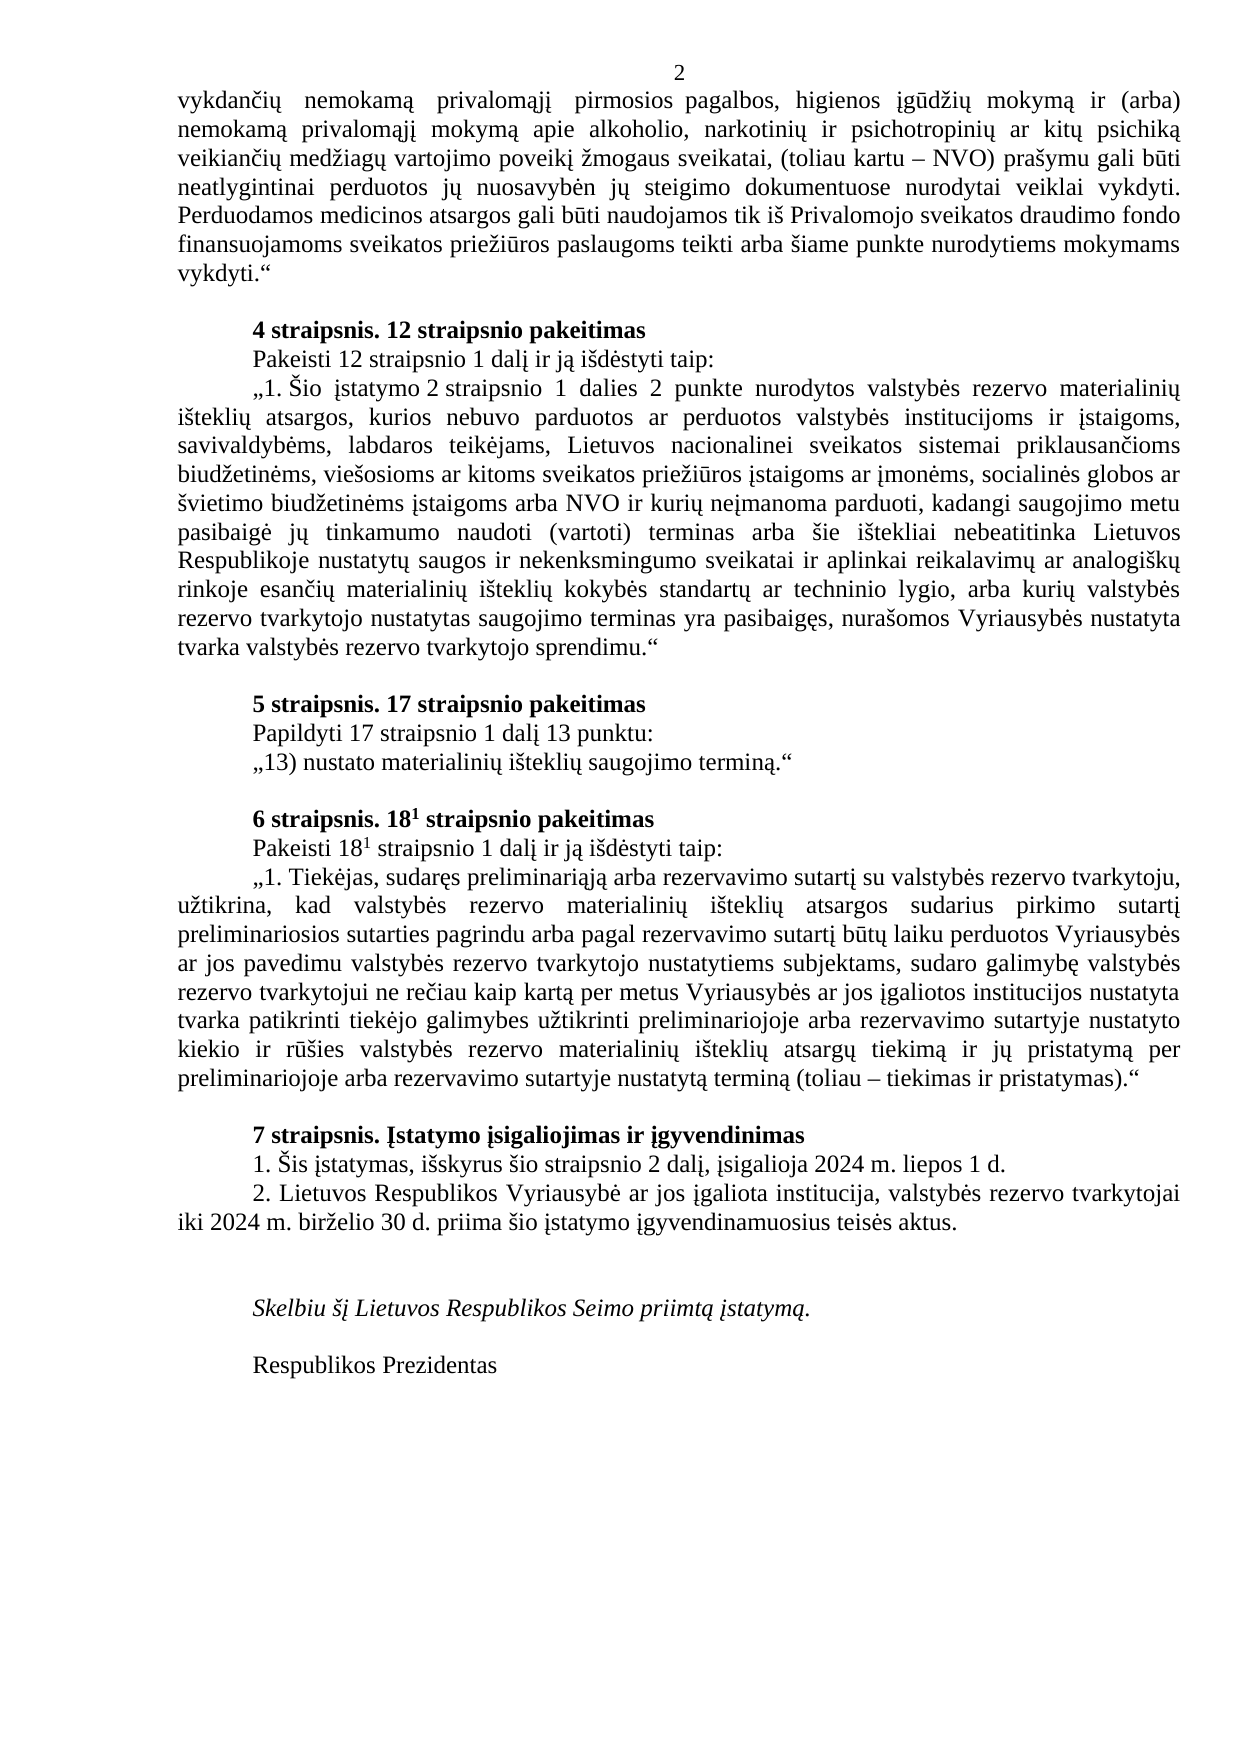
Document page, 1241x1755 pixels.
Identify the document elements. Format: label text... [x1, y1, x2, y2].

text „1. Šio įstatymo 2 straipsnio 1 dalies 2 punkte nurodytos valstybės rezervo materialinių išteklių atsargos, kurios nebuvo parduotos ar perduotos valstybės institucijoms ir įstaigoms, savivaldybėms, labdaros teikėjams, Lietuvos nacionalinei sveikatos sistemai priklausančioms biudžetinėms, viešosioms ar kitoms sveikatos priežiūros įstaigoms ar įmonėms, socialinės globos ar švietimo biudžetinėms įstaigoms arba NVO ir kurių neįmanoma parduoti, kadangi saugojimo metu pasibaigė jų tinkamumo naudoti (vartoti) terminas arba šie ištekliai nebeatitinka Lietuvos Respublikoje nustatytų saugos ir nekenksmingumo sveikatai ir aplinkai reikalavimų ar analogiškų rinkoje esančių materialinių išteklių kokybės standartų ar techninio lygio, arba kurių valstybės rezervo tvarkytojo nustatytas saugojimo terminas yra pasibaigęs, nurašomos Vyriausybės nustatyta tvarka valstybės rezervo tvarkytojo sprendimu.“ [177, 373, 1181, 660]
text Skelbiu šį Lietuvos Respublikos Seimo priimtą įstatymą. [177, 1293, 1181, 1322]
text 2. Lietuvos Respublikos Vyriausybė ar jos įgaliota institucija, valstybės rezervo tvarkytojai iki 2024 m. birželio 30 d. priima šio įstatymo įgyvendinamuosius teisės aktus. [177, 1178, 1181, 1235]
text 7 straipsnis. Įstatymo įsigaliojimas ir įgyvendinimas [177, 1120, 1181, 1149]
text „1. Tiekėjas, sudaręs preliminariąją arba rezervavimo sutartį su valstybės rezervo tvarkytoju, užtikrina, kad valstybės rezervo materialinių išteklių atsargos sudarius pirkimo sutartį preliminariosios sutarties pagrindu arba pagal rezervavimo sutartį būtų laiku perduotos Vyriausybės ar jos pavedimu valstybės rezervo tvarkytojo nustatytiems subjektams, sudaro galimybę valstybės rezervo tvarkytojui ne rečiau kaip kartą per metus Vyriausybės ar jos įgaliotos institucijos nustatyta tvarka patikrinti tiekėjo galimybes užtikrinti preliminariojoje arba rezervavimo sutartyje nustatyto kiekio ir rūšies valstybės rezervo materialinių išteklių atsargų tiekimą ir jų pristatymą per preliminariojoje arba rezervavimo sutartyje nustatytą terminą (toliau – tiekimas ir pristatymas).“ [177, 862, 1181, 1092]
text Respublikos Prezidentas [177, 1350, 1181, 1379]
text Pakeisti 12 straipsnio 1 dalį ir ją išdėstyti taip: [177, 344, 1181, 373]
text Pakeisti 181 straipsnio 1 dalį ir ją išdėstyti taip: [177, 833, 1181, 862]
text „13) nustato materialinių išteklių saugojimo terminą.“ [177, 747, 1181, 775]
text Papildyti 17 straipsnio 1 dalį 13 punktu: [177, 718, 1181, 747]
text 6 straipsnis. 181 straipsnio pakeitimas [177, 804, 1181, 833]
text 4 straipsnis. 12 straipsnio pakeitimas [177, 315, 1181, 344]
text 5 straipsnis. 17 straipsnio pakeitimas [177, 689, 1181, 718]
text 1. Šis įstatymas, išskyrus šio straipsnio 2 dalį, įsigalioja 2024 m. liepos 1 d. [177, 1149, 1181, 1178]
text vykdančių nemokamą privalomąjį pirmosios pagalbos, higienos įgūdžių mokymą ir (arba) nemokamą privalomąjį mokymą apie alkoholio, narkotinių ir psichotropinių ar kitų psichiką veikiančių medžiagų vartojimo poveikį žmogaus sveikatai, (toliau kartu – NVO) prašymu gali būti neatlygintinai perduotos jų nuosavybėn jų steigimo dokumentuose nurodytai veiklai vykdyti. Perduodamos medicinos atsargos gali būti naudojamos tik iš Privalomojo sveikatos draudimo fondo finansuojamoms sveikatos priežiūros paslaugoms teikti arba šiame punkte nurodytiems mokymams vykdyti.“ [177, 85, 1181, 287]
